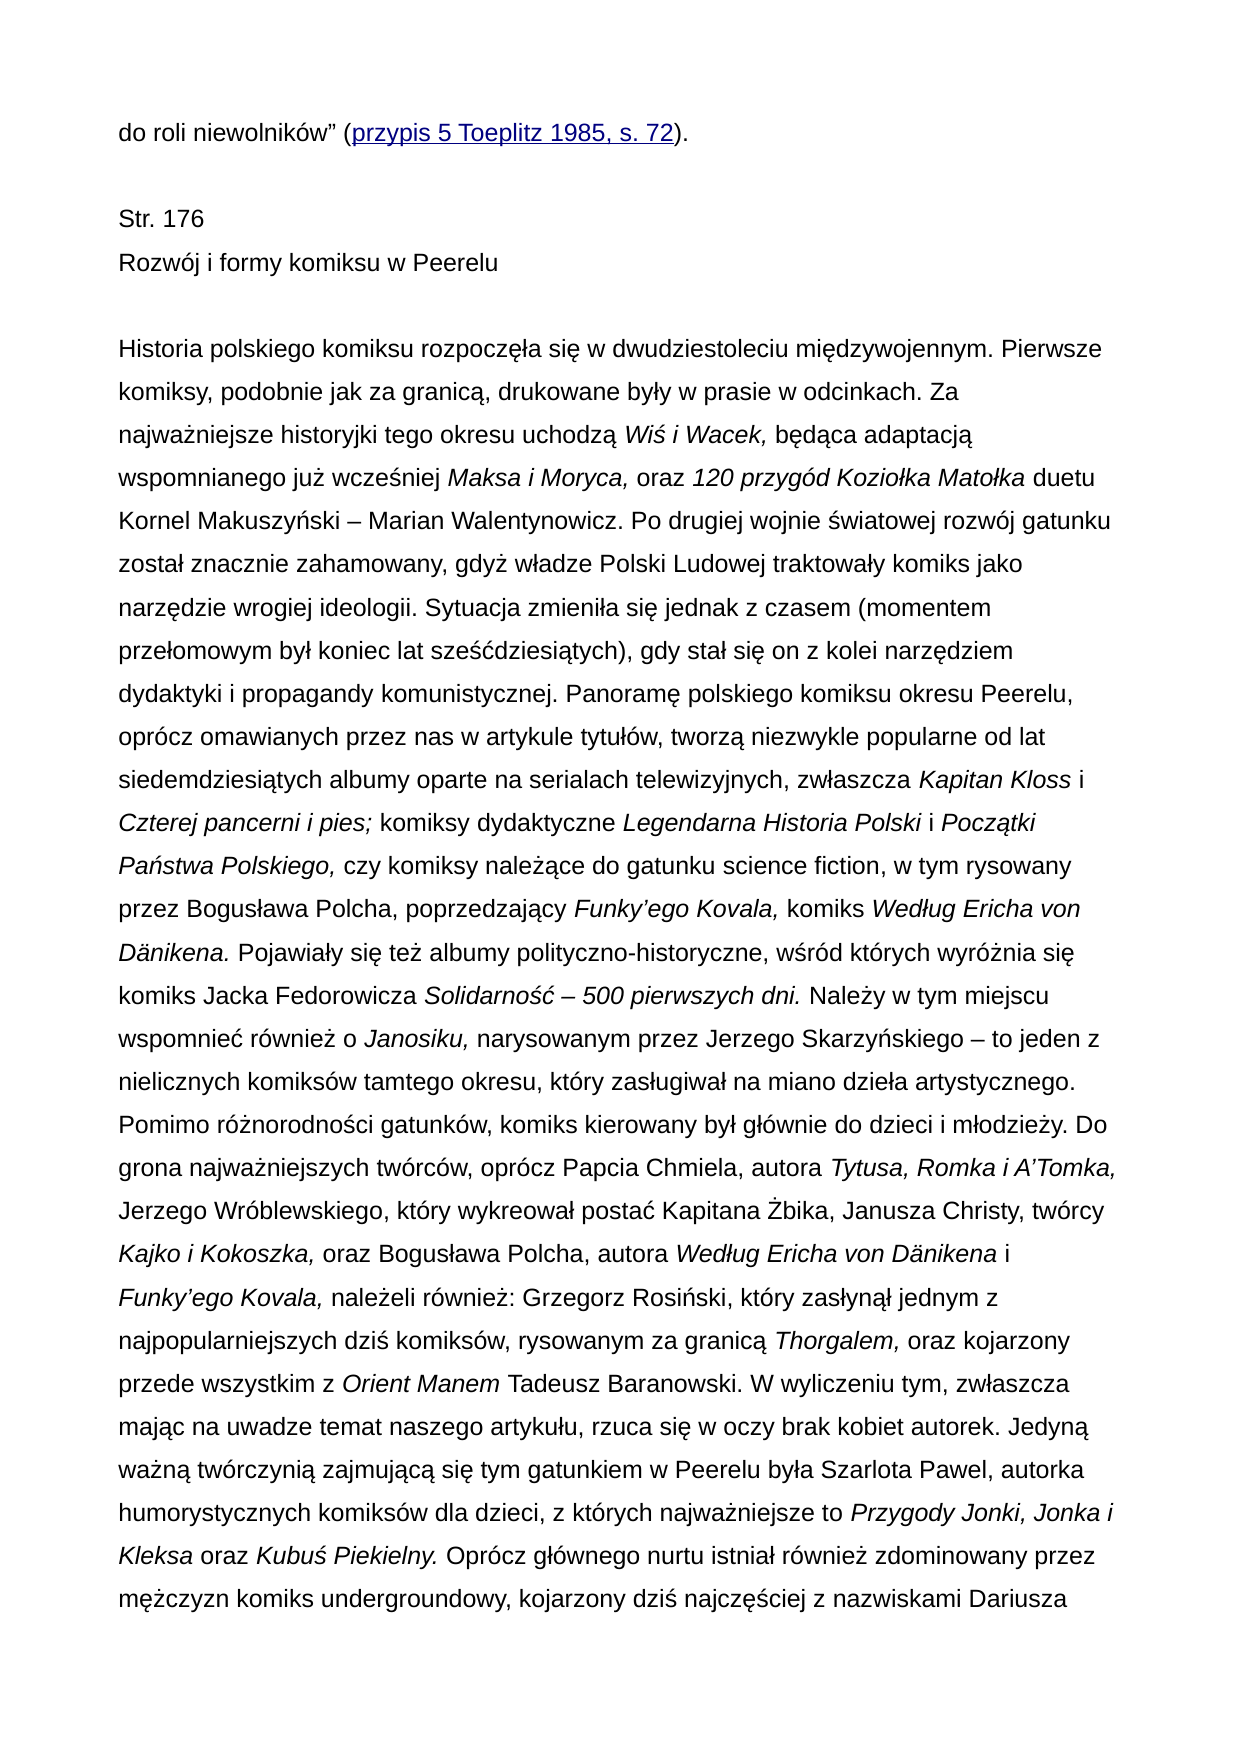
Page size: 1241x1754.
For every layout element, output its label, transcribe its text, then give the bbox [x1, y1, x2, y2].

text Str. 176 [118, 204, 1122, 233]
text Historia polskiego komiksu rozpoczęła się w dwudziestoleciu międzywojennym. Pierwsze komiksy, podobnie jak za granicą, drukowane były w prasie w odcinkach. Za najważniejsze historyjki tego okresu uchodzą Wiś i Wacek, będąca adaptacją wspomnianego już wcześniej Maksa i Moryca, oraz 120 przygód Koziołka Matołka duetu Kornel Makuszyński – Marian Walentynowicz. Po drugiej wojnie światowej rozwój gatunku został znacznie zahamowany, gdyż władze Polski Ludowej traktowały komiks jako narzędzie wrogiej ideologii. Sytuacja zmieniła się jednak z czasem (momentem przełomowym był koniec lat sześćdziesiątych), gdy stał się on z kolei narzędziem dydaktyki i propagandy komunistycznej. Panoramę polskiego komiksu okresu Peerelu, oprócz omawianych przez nas w artykule tytułów, tworzą niezwykle popularne od lat siedemdziesiątych albumy oparte na serialach telewizyjnych, zwłaszcza Kapitan Kloss i Czterej pancerni i pies; komiksy dydaktyczne Legendarna Historia Polski i Początki Państwa Polskiego, czy komiksy należące do gatunku science fiction, w tym rysowany przez Bogusława Polcha, poprzedzający Funky’ego Kovala, komiks Według Ericha von Dänikena. Pojawiały się też albumy polityczno-historyczne, wśród których wyróżnia się komiks Jacka Fedorowicza Solidarność – 500 pierwszych dni. Należy w tym miejscu wspomnieć również o Janosiku, narysowanym przez Jerzego Skarzyńskiego – to jeden z nielicznych komiksów tamtego okresu, który zasługiwał na miano dzieła artystycznego. Pomimo różnorodności gatunków, komiks kierowany był głównie do dzieci i młodzieży. Do grona najważniejszych twórców, oprócz Papcia Chmiela, autora Tytusa, Romka i A’Tomka, Jerzego Wróblewskiego, który wykreował postać Kapitana Żbika, Janusza Christy, twórcy Kajko i Kokoszka, oraz Bogusława Polcha, autora Według Ericha von Dänikena i Funky’ego Kovala, należeli również: Grzegorz Rosiński, który zasłynął jednym z najpopularniejszych dziś komiksów, rysowanym za granicą Thorgalem, oraz kojarzony przede wszystkim z Orient Manem Tadeusz Baranowski. W wyliczeniu tym, zwłaszcza mając na uwadze temat naszego artykułu, rzuca się w oczy brak kobiet autorek. Jedyną ważną twórczynią zajmującą się tym gatunkiem w Peerelu była Szarlota Pawel, autorka humorystycznych komiksów dla dzieci, z których najważniejsze to Przygody Jonki, Jonka i Kleksa oraz Kubuś Piekielny. Oprócz głównego nurtu istniał również zdominowany przez mężczyzn komiks undergroundowy, kojarzony dziś najczęściej z nazwiskami Dariusza [118, 334, 1122, 1613]
text do roli niewolników” (przypis 5 Toeplitz 1985, s. 72). [118, 118, 1122, 147]
subtitle Rozwój i formy komiksu w Peerelu [118, 247, 1122, 276]
